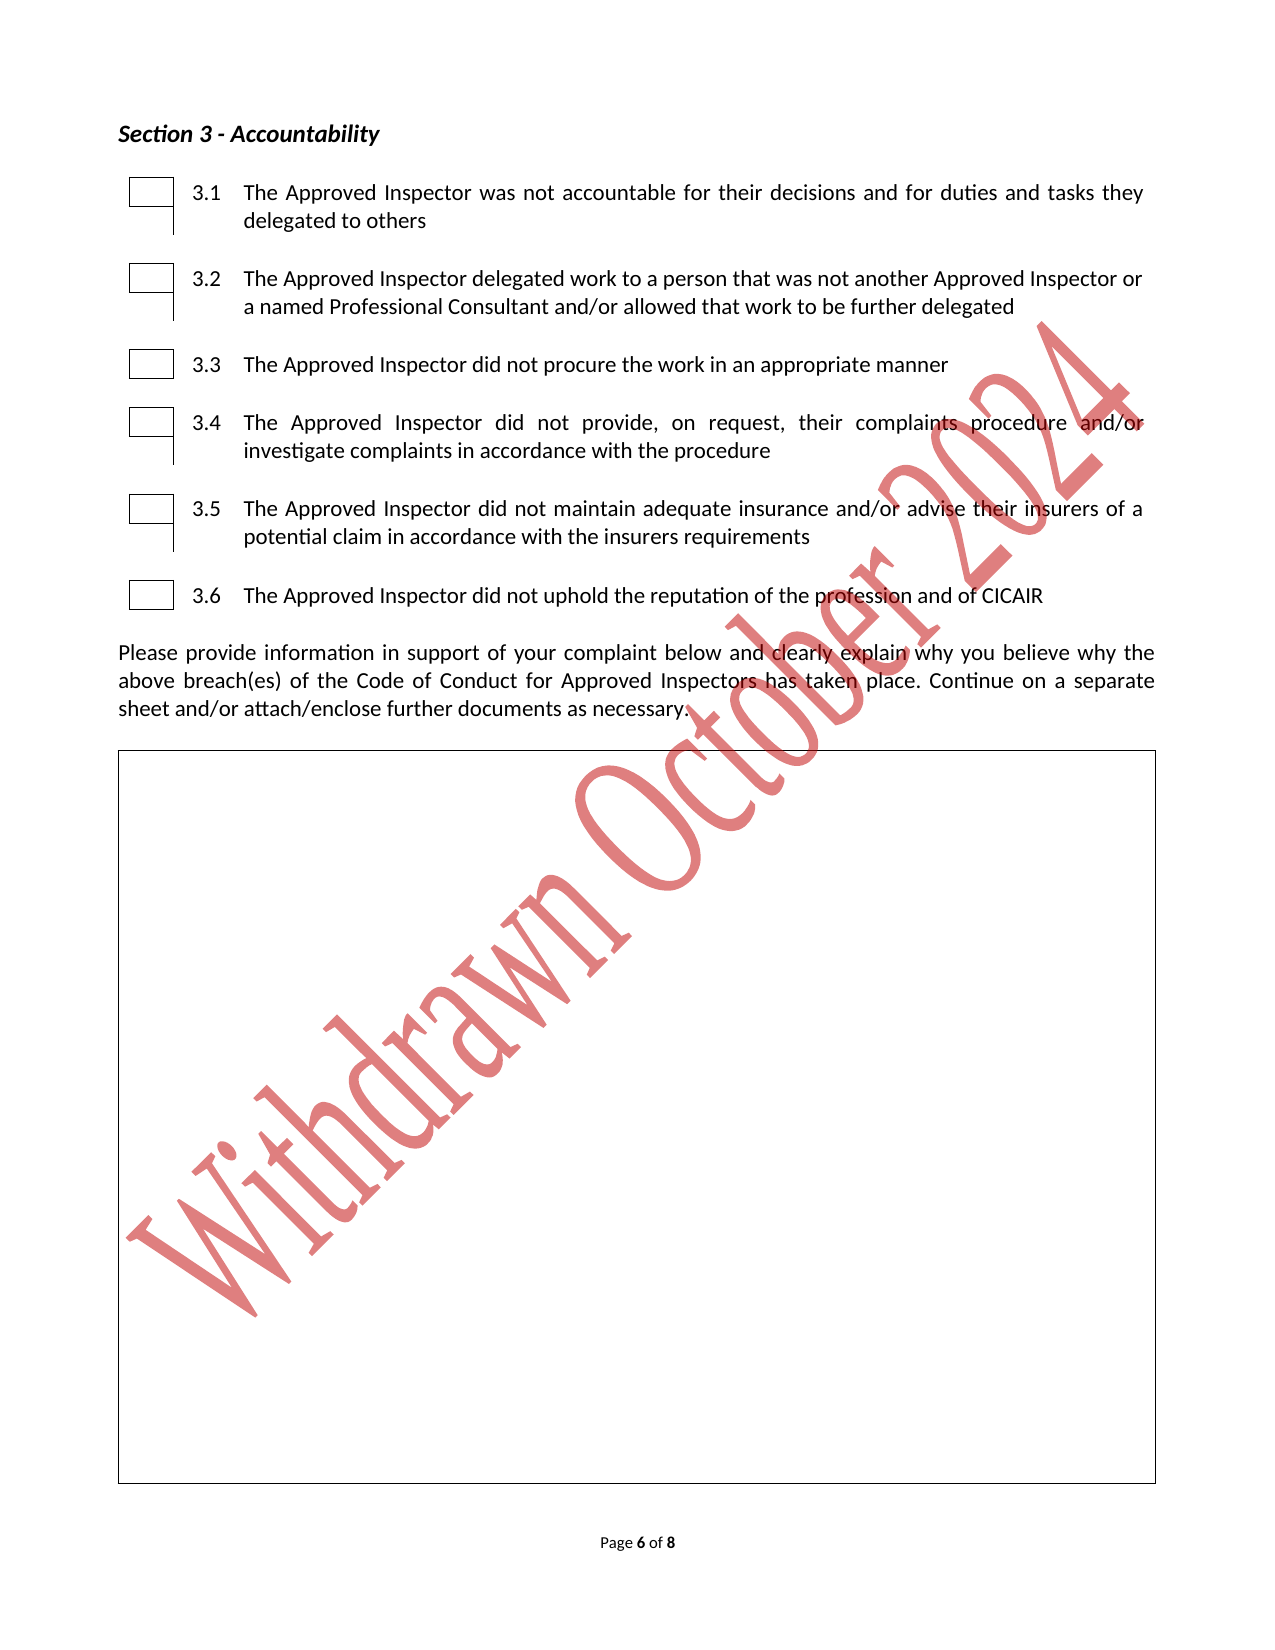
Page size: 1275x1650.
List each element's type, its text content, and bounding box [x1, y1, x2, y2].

table_cell [129, 524, 173, 552]
table_cell [875, 552, 964, 580]
table_cell [173, 321, 232, 349]
table_cell [173, 552, 232, 580]
table_header 3.1 [174, 177, 232, 235]
table_cell 3.4 [174, 407, 232, 465]
table_cell 3.3 [174, 349, 232, 378]
table_cell [232, 552, 871, 580]
text Section 3 - Accountability [118, 118, 1157, 149]
table_cell [1077, 465, 1156, 493]
table_cell The Approved Inspector did not uphold the reputation of the profession and of CICAIR [880, 580, 1156, 609]
table_cell [981, 385, 1025, 407]
table_cell [129, 235, 173, 263]
table_header The Approved Inspector was not accountable for their decisions and for duties and tasks they delegated to others [232, 177, 1156, 235]
table_cell [232, 465, 899, 493]
table_cell [173, 465, 232, 493]
table_cell [129, 379, 173, 407]
table_cell 3.2 [174, 263, 232, 321]
table_cell The Approved Inspector did not maintain adequate insurance and/or advise their insurers of a potential claim in accordance with the insurers requirements [947, 494, 1156, 552]
table_cell [1100, 378, 1156, 407]
table_cell The Approved Inspector did not procure the work in an appropriate manner [232, 349, 1057, 378]
text Please provide information in support of your complaint below and clearly explain why you believe why the above breach(es) of the Code of Conduct for Approved Inspectors has taken place. Continue on a separate sheet and/or attach/enclose further documents as necessary. [818, 638, 1157, 722]
table_cell [232, 321, 1045, 349]
table_cell [129, 465, 173, 493]
table_cell The Approved Inspector delegated work to a person that was not another Approved Inspector or a named Professional Consultant and/or allowed that work to be further delegated [232, 263, 1156, 321]
table_cell 3.6 [174, 580, 232, 609]
table_cell [890, 476, 929, 493]
table_cell The Approved Inspector did not maintain adequate insurance and/or advise their insurers of a potential claim in accordance with the insurers requirements [232, 494, 958, 552]
table_cell [1058, 465, 1078, 482]
table_cell [130, 495, 173, 522]
table_cell [129, 437, 173, 465]
table_cell [1066, 378, 1102, 407]
table_cell [173, 235, 232, 263]
table_cell [129, 293, 173, 321]
table_cell [1017, 465, 1057, 493]
table_cell [129, 552, 173, 580]
table_cell [1014, 378, 1069, 407]
table_cell [1071, 349, 1156, 378]
table_cell [130, 581, 173, 609]
table_header [130, 178, 173, 206]
table_cell [130, 264, 173, 292]
table_cell [130, 408, 173, 436]
table_header [119, 751, 1155, 1483]
table_cell [129, 321, 173, 349]
table_cell [129, 207, 173, 235]
table_cell [130, 350, 173, 378]
table_cell [966, 552, 991, 573]
table_header [786, 751, 806, 756]
table_cell [990, 552, 1156, 580]
table_cell [958, 465, 1024, 493]
table_cell The Approved Inspector did not provide, on request, their complaints procedure and/or investigate complaints in accordance with the procedure [232, 407, 1050, 465]
text Please provide information in support of your complaint below and clearly explain why you believe why the above breach(es) of the Code of Conduct for Approved Inspectors has taken place. Continue on a separate sheet and/or attach/enclose further documents as necessary. [118, 638, 831, 722]
table_cell [173, 378, 232, 407]
table_cell The Approved Inspector did not provide, on request, their complaints procedure and/or investigate complaints in accordance with the procedure [1041, 407, 1156, 465]
table_cell [232, 235, 1156, 263]
table_cell [1043, 321, 1156, 349]
table_cell [232, 378, 982, 407]
table_cell [913, 465, 965, 493]
table_cell The Approved Inspector did not uphold the reputation of the profession and of CICAIR [232, 580, 892, 609]
table_cell 3.5 [174, 494, 232, 552]
